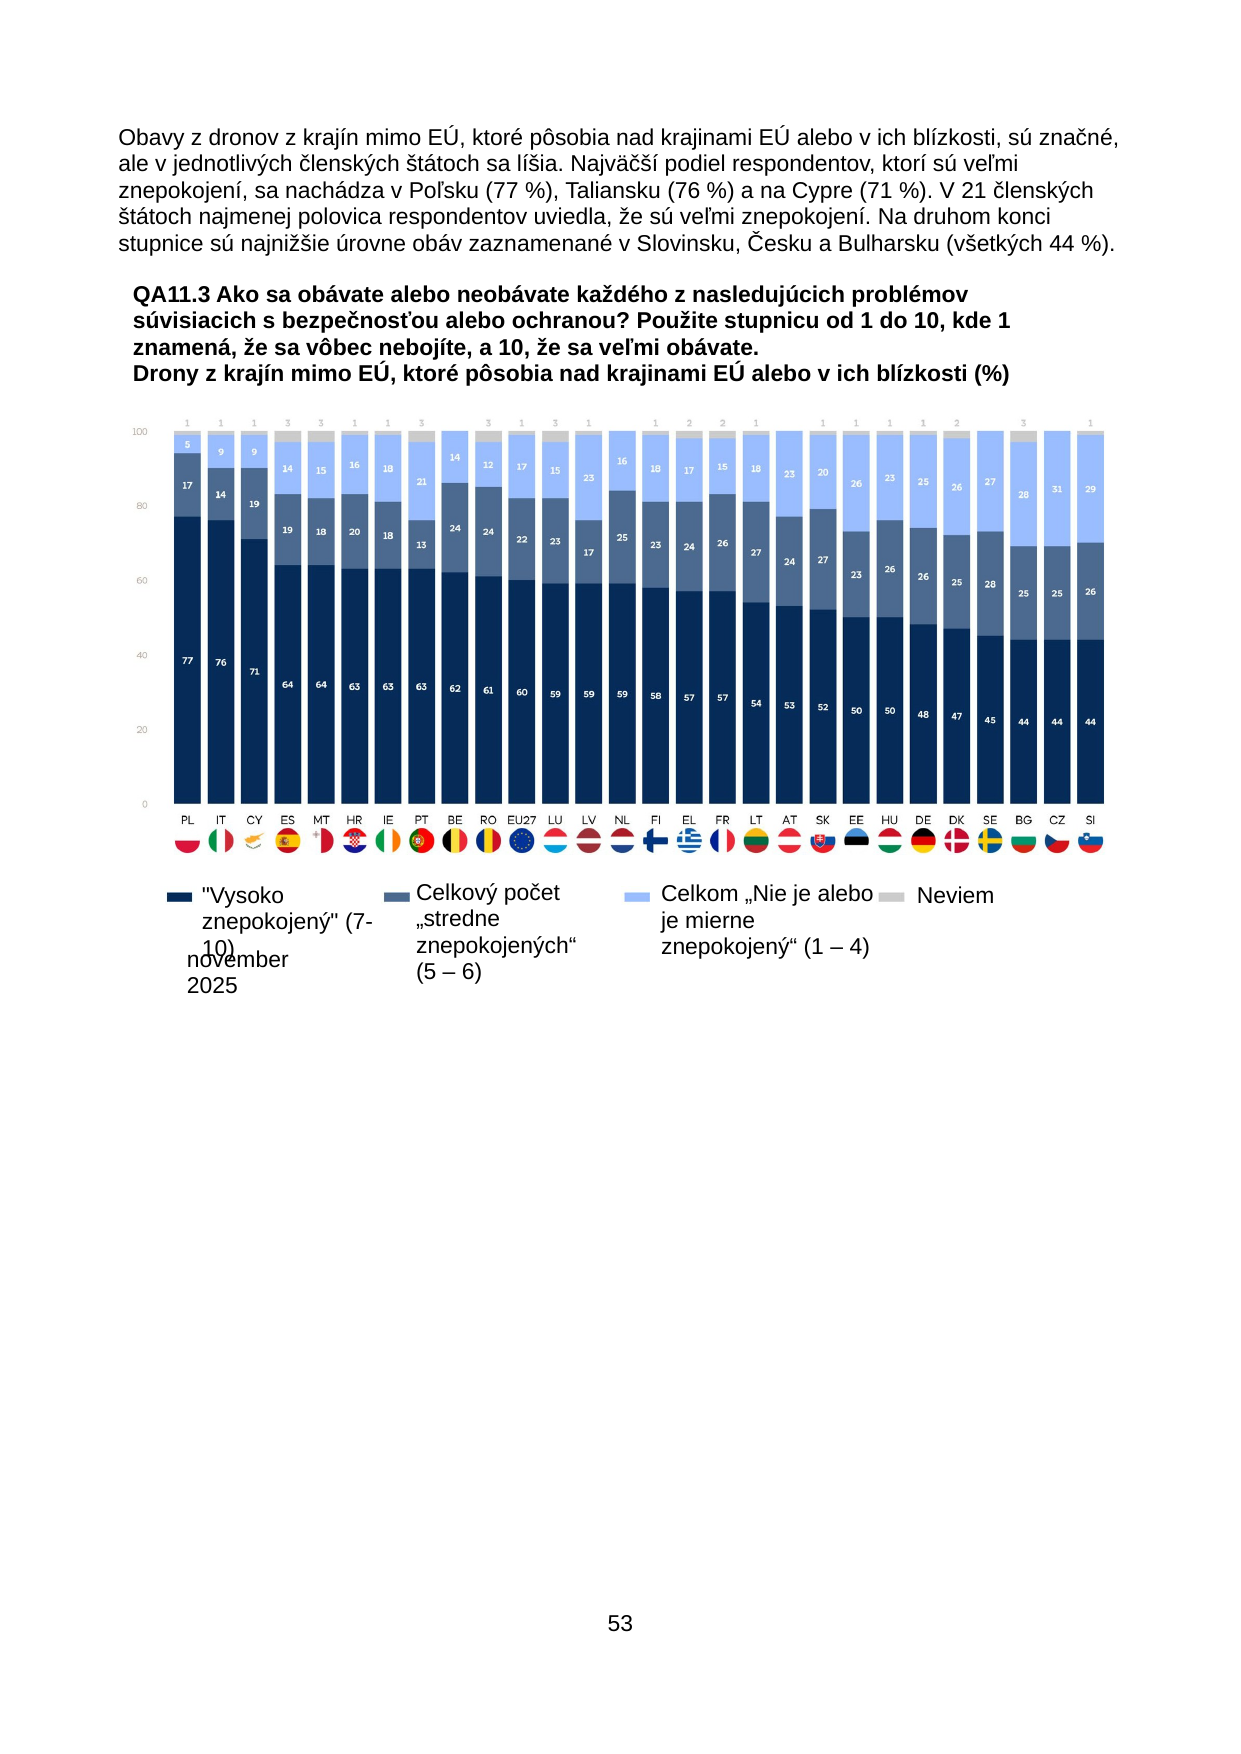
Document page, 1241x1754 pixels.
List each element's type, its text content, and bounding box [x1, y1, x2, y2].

picture [125, 408, 1110, 855]
text Obavy z dronov z krajín mimo EÚ, ktoré pôsobia nad krajinami EÚ alebo v ich blízkosti, sú značné, ale v jednotlivých členských štátoch sa líšia. Najväčší podiel respondentov, ktorí sú veľmi znepokojení, sa nachádza v Poľsku (77 %), Taliansku (76 %) a na Cypre (71 %). V 21 členských štátoch najmenej polovica respondentov uviedla, že sú veľmi znepokojení. Na druhom konci stupnice sú najnižšie úrovne obáv zaznamenané v Slovinsku, Česku a Bulharsku (všetkých 44 %). [118, 124, 1122, 256]
picture [159, 883, 909, 905]
